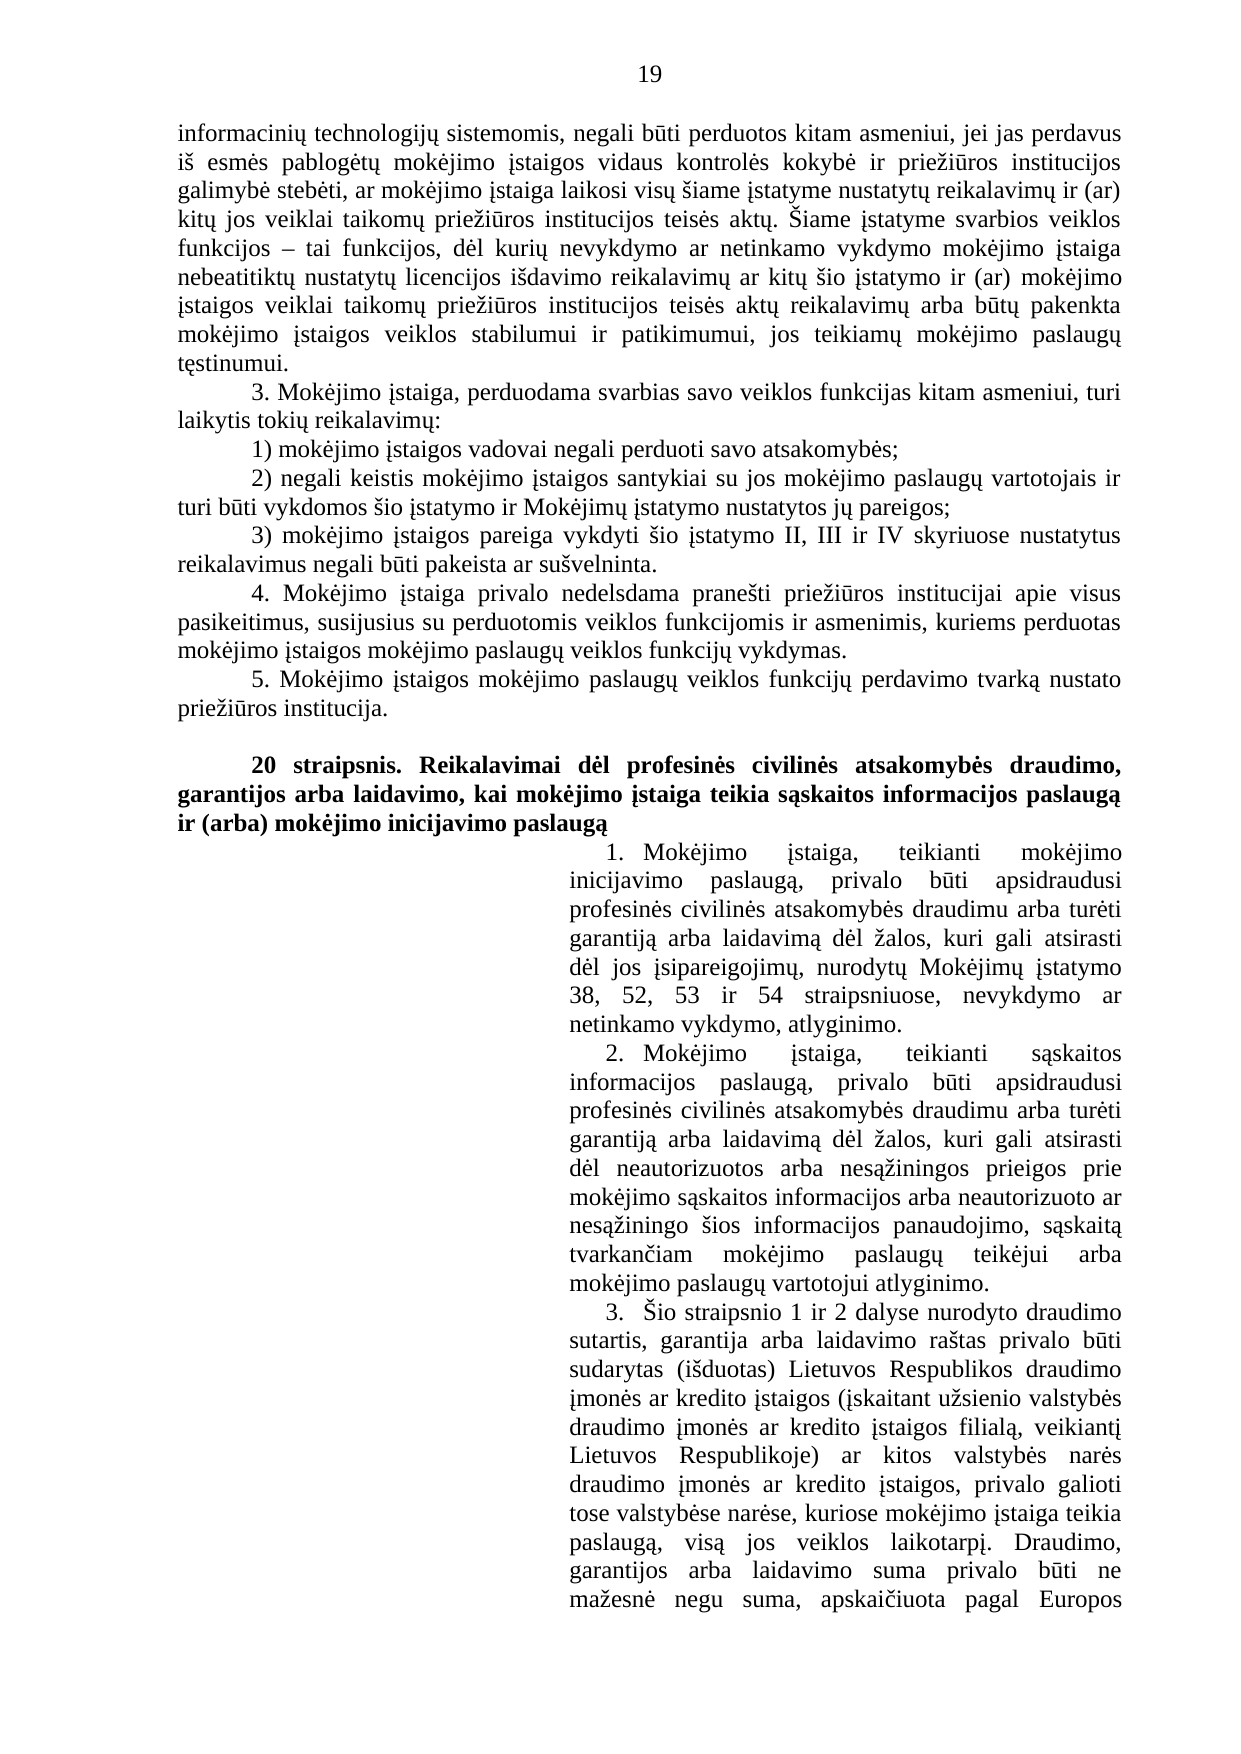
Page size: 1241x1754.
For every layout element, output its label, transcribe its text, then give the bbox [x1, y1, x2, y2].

text 4. Mokėjimo įstaiga privalo nedelsdama pranešti priežiūros institucijai apie visus pasikeitimus, susijusius su perduotomis veiklos funkcijomis ir asmenimis, kuriems perduotas mokėjimo įstaigos mokėjimo paslaugų veiklos funkcijų vykdymas. [177, 578, 1122, 664]
text informacinių technologijų sistemomis, negali būti perduotos kitam asmeniui, jei jas perdavus iš esmės pablogėtų mokėjimo įstaigos vidaus kontrolės kokybė ir priežiūros institucijos galimybė stebėti, ar mokėjimo įstaiga laikosi visų šiame įstatyme nustatytų reikalavimų ir (ar) kitų jos veiklai taikomų priežiūros institucijos teisės aktų. Šiame įstatyme svarbios veiklos funkcijos – tai funkcijos, dėl kurių nevykdymo ar netinkamo vykdymo mokėjimo įstaiga nebeatitiktų nustatytų licencijos išdavimo reikalavimų ar kitų šio įstatymo ir (ar) mokėjimo įstaigos veiklai taikomų priežiūros institucijos teisės aktų reikalavimų arba būtų pakenkta mokėjimo įstaigos veiklos stabilumui ir patikimumui, jos teikiamų mokėjimo paslaugų tęstinumui. [177, 118, 1122, 377]
text 3) mokėjimo įstaigos pareiga vykdyti šio įstatymo II, III ir IV skyriuose nustatytus reikalavimus negali būti pakeista ar sušvelninta. [177, 521, 1122, 578]
list Mokėjimo įstaiga, teikianti sąskaitos informacijos paslaugą, privalo būti apsidraudusi profesinės civilinės atsakomybės draudimu arba turėti garantiją arba laidavimą dėl žalos, kuri gali atsirasti dėl neautorizuotos arba nesąžiningos prieigos prie mokėjimo sąskaitos informacijos arba neautorizuoto ar nesąžiningo šios informacijos panaudojimo, sąskaitą tvarkančiam mokėjimo paslaugų teikėjui arba mokėjimo paslaugų vartotojui atlyginimo. [532, 1038, 1122, 1297]
text 2) negali keistis mokėjimo įstaigos santykiai su jos mokėjimo paslaugų vartotojais ir turi būti vykdomos šio įstatymo ir Mokėjimų įstatymo nustatytos jų pareigos; [177, 463, 1122, 521]
text 5. Mokėjimo įstaigos mokėjimo paslaugų veiklos funkcijų perdavimo tvarką nustato priežiūros institucija. [177, 664, 1122, 722]
list Šio straipsnio 1 ir 2 dalyse nurodyto draudimo sutartis, garantija arba laidavimo raštas privalo būti sudarytas (išduotas) Lietuvos Respublikos draudimo įmonės ar kredito įstaigos (įskaitant užsienio valstybės draudimo įmonės ar kredito įstaigos filialą, veikiantį Lietuvos Respublikoje) ar kitos valstybės narės draudimo įmonės ar kredito įstaigos, privalo galioti tose valstybėse narėse, kuriose mokėjimo įstaiga teikia paslaugą, visą jos veiklos laikotarpį. Draudimo, garantijos arba laidavimo suma privalo būti ne mažesnė negu suma, apskaičiuota pagal Europos [532, 1297, 1122, 1613]
text 1) mokėjimo įstaigos vadovai negali perduoti savo atsakomybės; [177, 434, 1122, 463]
list Mokėjimo įstaiga, teikianti mokėjimo inicijavimo paslaugą, privalo būti apsidraudusi profesinės civilinės atsakomybės draudimu arba turėti garantiją arba laidavimą dėl žalos, kuri gali atsirasti dėl jos įsipareigojimų, nurodytų Mokėjimų įstatymo 38, 52, 53 ir 54 straipsniuose, nevykdymo ar netinkamo vykdymo, atlyginimo. [532, 837, 1122, 1038]
text 3. Mokėjimo įstaiga, perduodama svarbias savo veiklos funkcijas kitam asmeniui, turi laikytis tokių reikalavimų: [177, 377, 1122, 434]
text 20 straipsnis. Reikalavimai dėl profesinės civilinės atsakomybės draudimo, garantijos arba laidavimo, kai mokėjimo įstaiga teikia sąskaitos informacijos paslaugą ir (arba) mokėjimo inicijavimo paslaugą [177, 751, 1122, 837]
